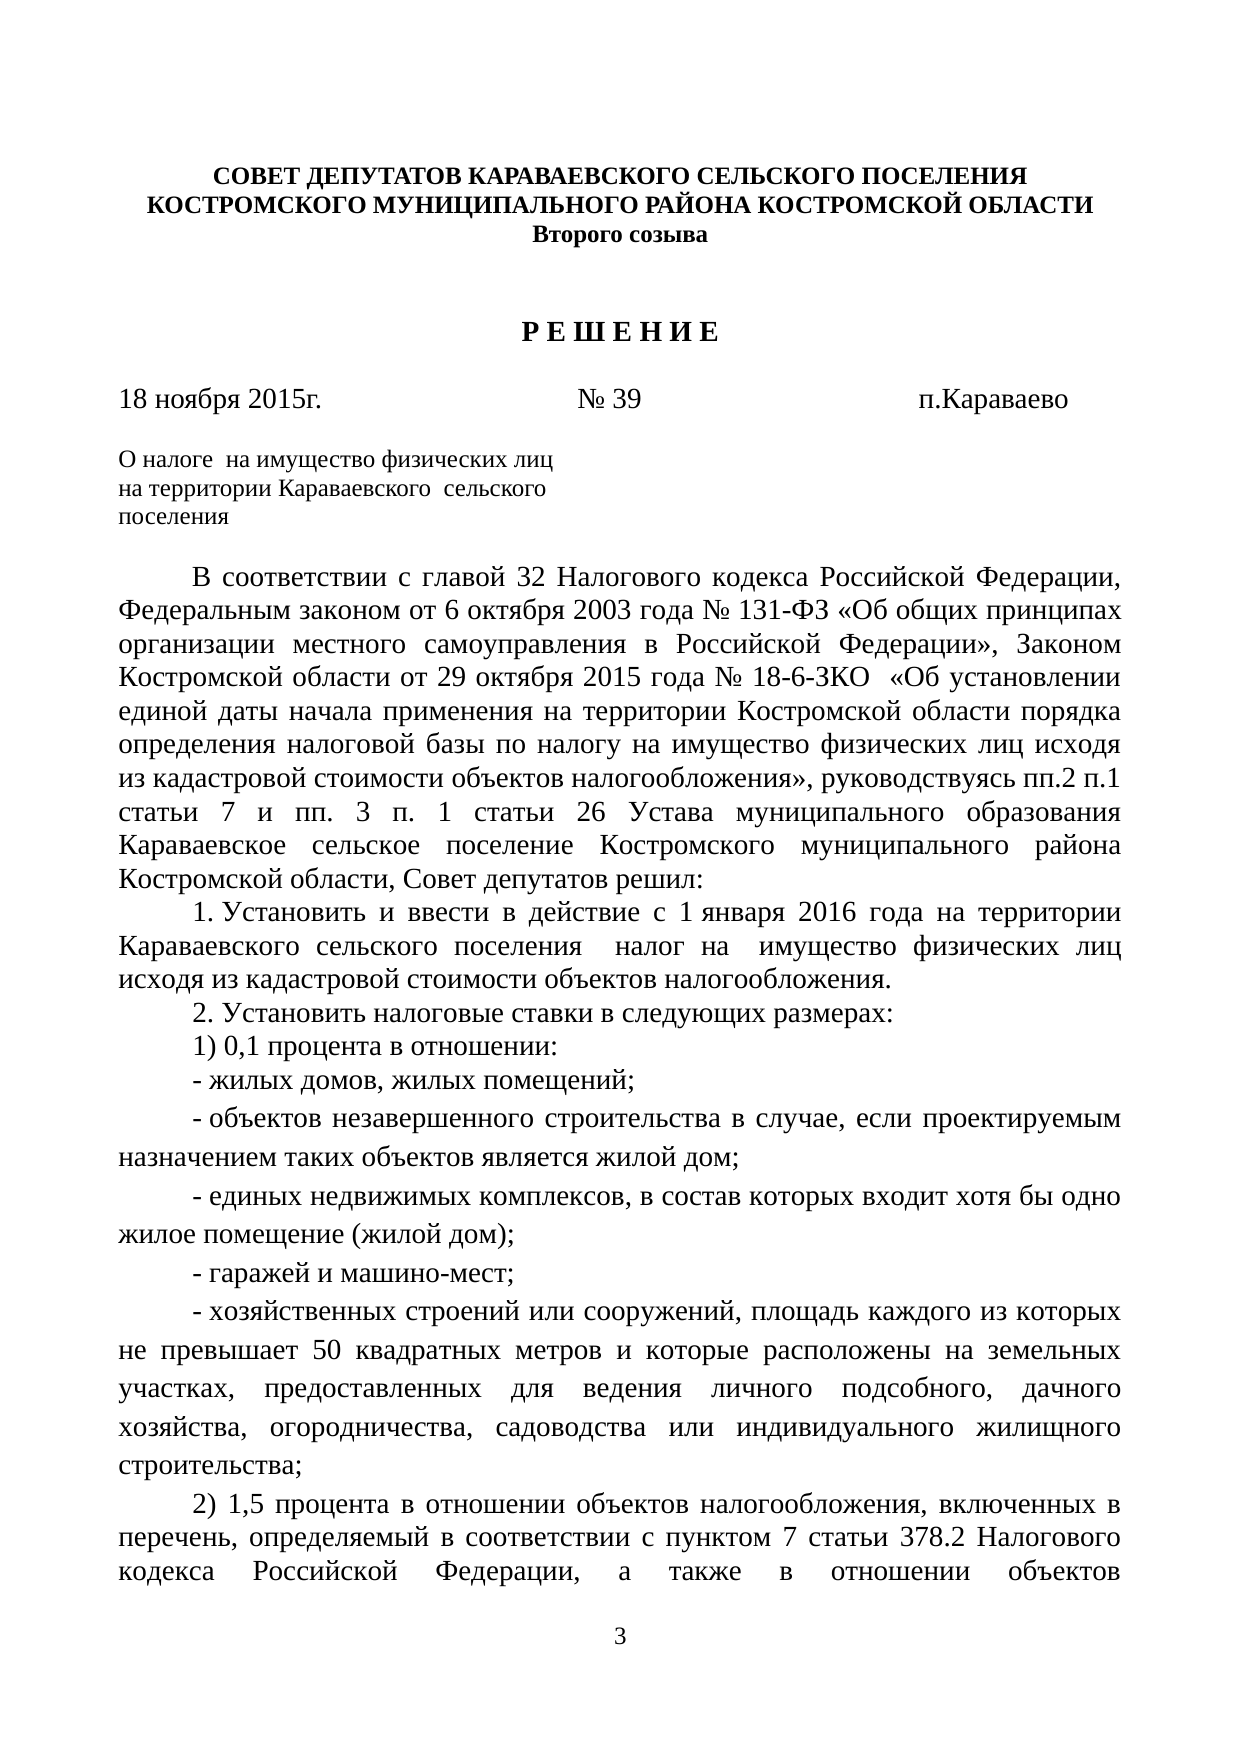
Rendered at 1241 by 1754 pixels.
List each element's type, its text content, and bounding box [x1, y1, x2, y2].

text 1) 0,1 процента в отношении: [118, 1028, 1122, 1062]
text - жилых домов, жилых помещений; [118, 1062, 1122, 1096]
text - объектов незавершенного строительства в случае, если проектируемым назначением таких объектов является жилой дом; [118, 1101, 1122, 1173]
text СОВЕТ ДЕПУТАТОВ КАРАВАЕВСКОГО СЕЛЬСКОГО ПОСЕЛЕНИЯ [118, 161, 1122, 190]
text Второго созыва [118, 219, 1122, 247]
text КОСТРОМСКОГО МУНИЦИПАЛЬНОГО РАЙОНА КОСТРОМСКОЙ ОБЛАСТИ [118, 190, 1122, 219]
text - единых недвижимых комплексов, в состав которых входит хотя бы одно жилое помещение (жилой дом); [118, 1178, 1122, 1250]
text - хозяйственных строений или сооружений, площадь каждого из которых не превышает 50 квадратных метров и которые расположены на земельных участках, предоставленных для ведения личного подсобного, дачного хозяйства, огородничества, садоводства или индивидуального жилищного строительства; [118, 1293, 1122, 1481]
text 18 ноября 2015г. № 39 п.Караваево [118, 382, 1122, 415]
text поселения [118, 501, 1122, 530]
text 2) 1,5 процента в отношении объектов налогообложения, включенных в перечень, определяемый в соответствии с пунктом 7 статьи 378.2 Налогового кодекса Российской Федерации, а также в отношении объектов [118, 1486, 1122, 1587]
text В соответствии с главой 32 Налогового кодекса Российской Федерации, Федеральным законом от 6 октября 2003 года № 131-ФЗ «Об общих принципах организации местного самоуправления в Российской Федерации», Законом Костромской области от 29 октября 2015 года № 18-6-ЗКО «Об установлении единой даты начала применения на территории Костромской области порядка определения налоговой базы по налогу на имущество физических лиц исходя из кадастровой стоимости объектов налогообложения», руководствуясь пп.2 п.1 статьи 7 и пп. 3 п. 1 статьи 26 Устава муниципального образования Караваевское сельское поселение Костромского муниципального района Костромской области, Совет депутатов решил: [118, 559, 1122, 894]
text - гаражей и машино-мест; [118, 1255, 1122, 1288]
text на территории Караваевского сельского [118, 473, 1122, 501]
text О налоге на имущество физических лиц [118, 444, 1122, 473]
text 2. Установить налоговые ставки в следующих размерах: [118, 995, 1122, 1028]
text Р Е Ш Е Н И Е [118, 314, 1122, 348]
text 1. Установить и ввести в действие с 1 января 2016 года на территории Караваевского сельского поселения налог на имущество физических лиц исходя из кадастровой стоимости объектов налогообложения. [118, 894, 1122, 995]
